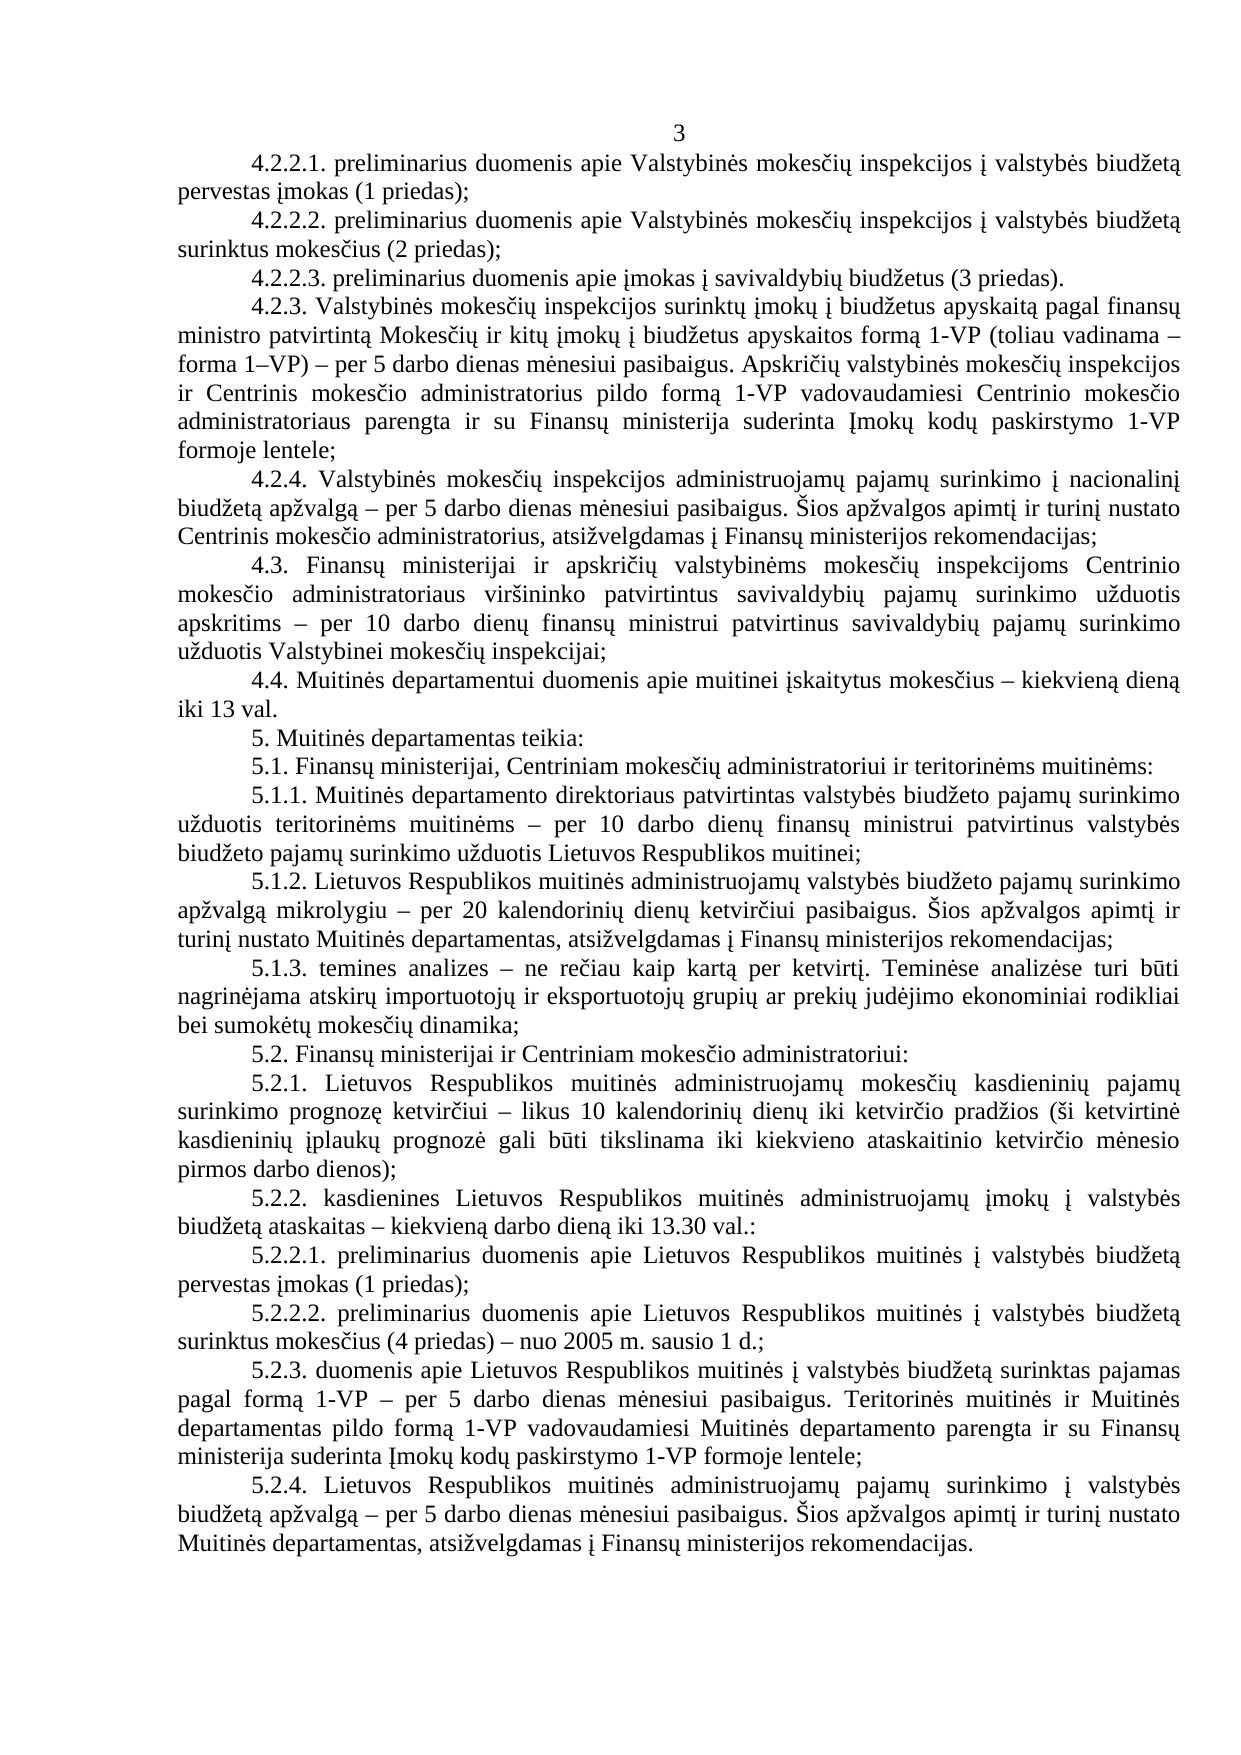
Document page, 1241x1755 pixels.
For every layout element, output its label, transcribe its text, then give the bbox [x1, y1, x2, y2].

text 5.2.2.1. preliminarius duomenis apie Lietuvos Respublikos muitinės į valstybės biudžetą pervestas įmokas (1 priedas); [177, 1240, 1181, 1298]
text 4.2.3. Valstybinės mokesčių inspekcijos surinktų įmokų į biudžetus apyskaitą pagal finansų ministro patvirtintą Mokesčių ir kitų įmokų į biudžetus apyskaitos formą 1-VP (toliau vadinama – forma 1–VP) – per 5 darbo dienas mėnesiui pasibaigus. Apskričių valstybinės mokesčių inspekcijos ir Centrinis mokesčio administratorius pildo formą 1-VP vadovaudamiesi Centrinio mokesčio administratoriaus parengta ir su Finansų ministerija suderinta Įmokų kodų paskirstymo 1-VP formoje lentele; [177, 291, 1181, 464]
text 5. Muitinės departamentas teikia: [177, 723, 1181, 751]
text 5.2.3. duomenis apie Lietuvos Respublikos muitinės į valstybės biudžetą surinktas pajamas pagal formą 1-VP – per 5 darbo dienas mėnesiui pasibaigus. Teritorinės muitinės ir Muitinės departamentas pildo formą 1-VP vadovaudamiesi Muitinės departamento parengta ir su Finansų ministerija suderinta Įmokų kodų paskirstymo 1-VP formoje lentele; [177, 1355, 1181, 1470]
text 5.2.2. kasdienines Lietuvos Respublikos muitinės administruojamų įmokų į valstybės biudžetą ataskaitas – kiekvieną darbo dieną iki 13.30 val.: [177, 1183, 1181, 1240]
text 4.4. Muitinės departamentui duomenis apie muitinei įskaitytus mokesčius – kiekvieną dieną iki 13 val. [177, 665, 1181, 723]
text 4.2.2.3. preliminarius duomenis apie įmokas į savivaldybių biudžetus (3 priedas). [177, 263, 1181, 291]
text 5.2.1. Lietuvos Respublikos muitinės administruojamų mokesčių kasdieninių pajamų surinkimo prognozę ketvirčiui – likus 10 kalendorinių dienų iki ketvirčio pradžios (ši ketvirtinė kasdieninių įplaukų prognozė gali būti tikslinama iki kiekvieno ataskaitinio ketvirčio mėnesio pirmos darbo dienos); [177, 1068, 1181, 1183]
text 5.1. Finansų ministerijai, Centriniam mokesčių administratoriui ir teritorinėms muitinėms: [177, 751, 1181, 780]
text 5.2.4. Lietuvos Respublikos muitinės administruojamų pajamų surinkimo į valstybės biudžetą apžvalgą – per 5 darbo dienas mėnesiui pasibaigus. Šios apžvalgos apimtį ir turinį nustato Muitinės departamentas, atsižvelgdamas į Finansų ministerijos rekomendacijas. [177, 1470, 1181, 1556]
text 4.3. Finansų ministerijai ir apskričių valstybinėms mokesčių inspekcijoms Centrinio mokesčio administratoriaus viršininko patvirtintus savivaldybių pajamų surinkimo užduotis apskritims – per 10 darbo dienų finansų ministrui patvirtinus savivaldybių pajamų surinkimo užduotis Valstybinei mokesčių inspekcijai; [177, 550, 1181, 665]
text 5.2. Finansų ministerijai ir Centriniam mokesčio administratoriui: [177, 1039, 1181, 1068]
text 4.2.2.1. preliminarius duomenis apie Valstybinės mokesčių inspekcijos į valstybės biudžetą pervestas įmokas (1 priedas); [177, 148, 1181, 205]
text 5.1.1. Muitinės departamento direktoriaus patvirtintas valstybės biudžeto pajamų surinkimo užduotis teritorinėms muitinėms – per 10 darbo dienų finansų ministrui patvirtinus valstybės biudžeto pajamų surinkimo užduotis Lietuvos Respublikos muitinei; [177, 780, 1181, 866]
text 4.2.2.2. preliminarius duomenis apie Valstybinės mokesčių inspekcijos į valstybės biudžetą surinktus mokesčius (2 priedas); [177, 205, 1181, 263]
text 5.1.2. Lietuvos Respublikos muitinės administruojamų valstybės biudžeto pajamų surinkimo apžvalgą mikrolygiu – per 20 kalendorinių dienų ketvirčiui pasibaigus. Šios apžvalgos apimtį ir turinį nustato Muitinės departamentas, atsižvelgdamas į Finansų ministerijos rekomendacijas; [177, 866, 1181, 953]
text 5.1.3. temines analizes – ne rečiau kaip kartą per ketvirtį. Teminėse analizėse turi būti nagrinėjama atskirų importuotojų ir eksportuotojų grupių ar prekių judėjimo ekonominiai rodikliai bei sumokėtų mokesčių dinamika; [177, 953, 1181, 1039]
text 4.2.4. Valstybinės mokesčių inspekcijos administruojamų pajamų surinkimo į nacionalinį biudžetą apžvalgą – per 5 darbo dienas mėnesiui pasibaigus. Šios apžvalgos apimtį ir turinį nustato Centrinis mokesčio administratorius, atsižvelgdamas į Finansų ministerijos rekomendacijas; [177, 464, 1181, 550]
text 5.2.2.2. preliminarius duomenis apie Lietuvos Respublikos muitinės į valstybės biudžetą surinktus mokesčius (4 priedas) – nuo 2005 m. sausio 1 d.; [177, 1298, 1181, 1355]
